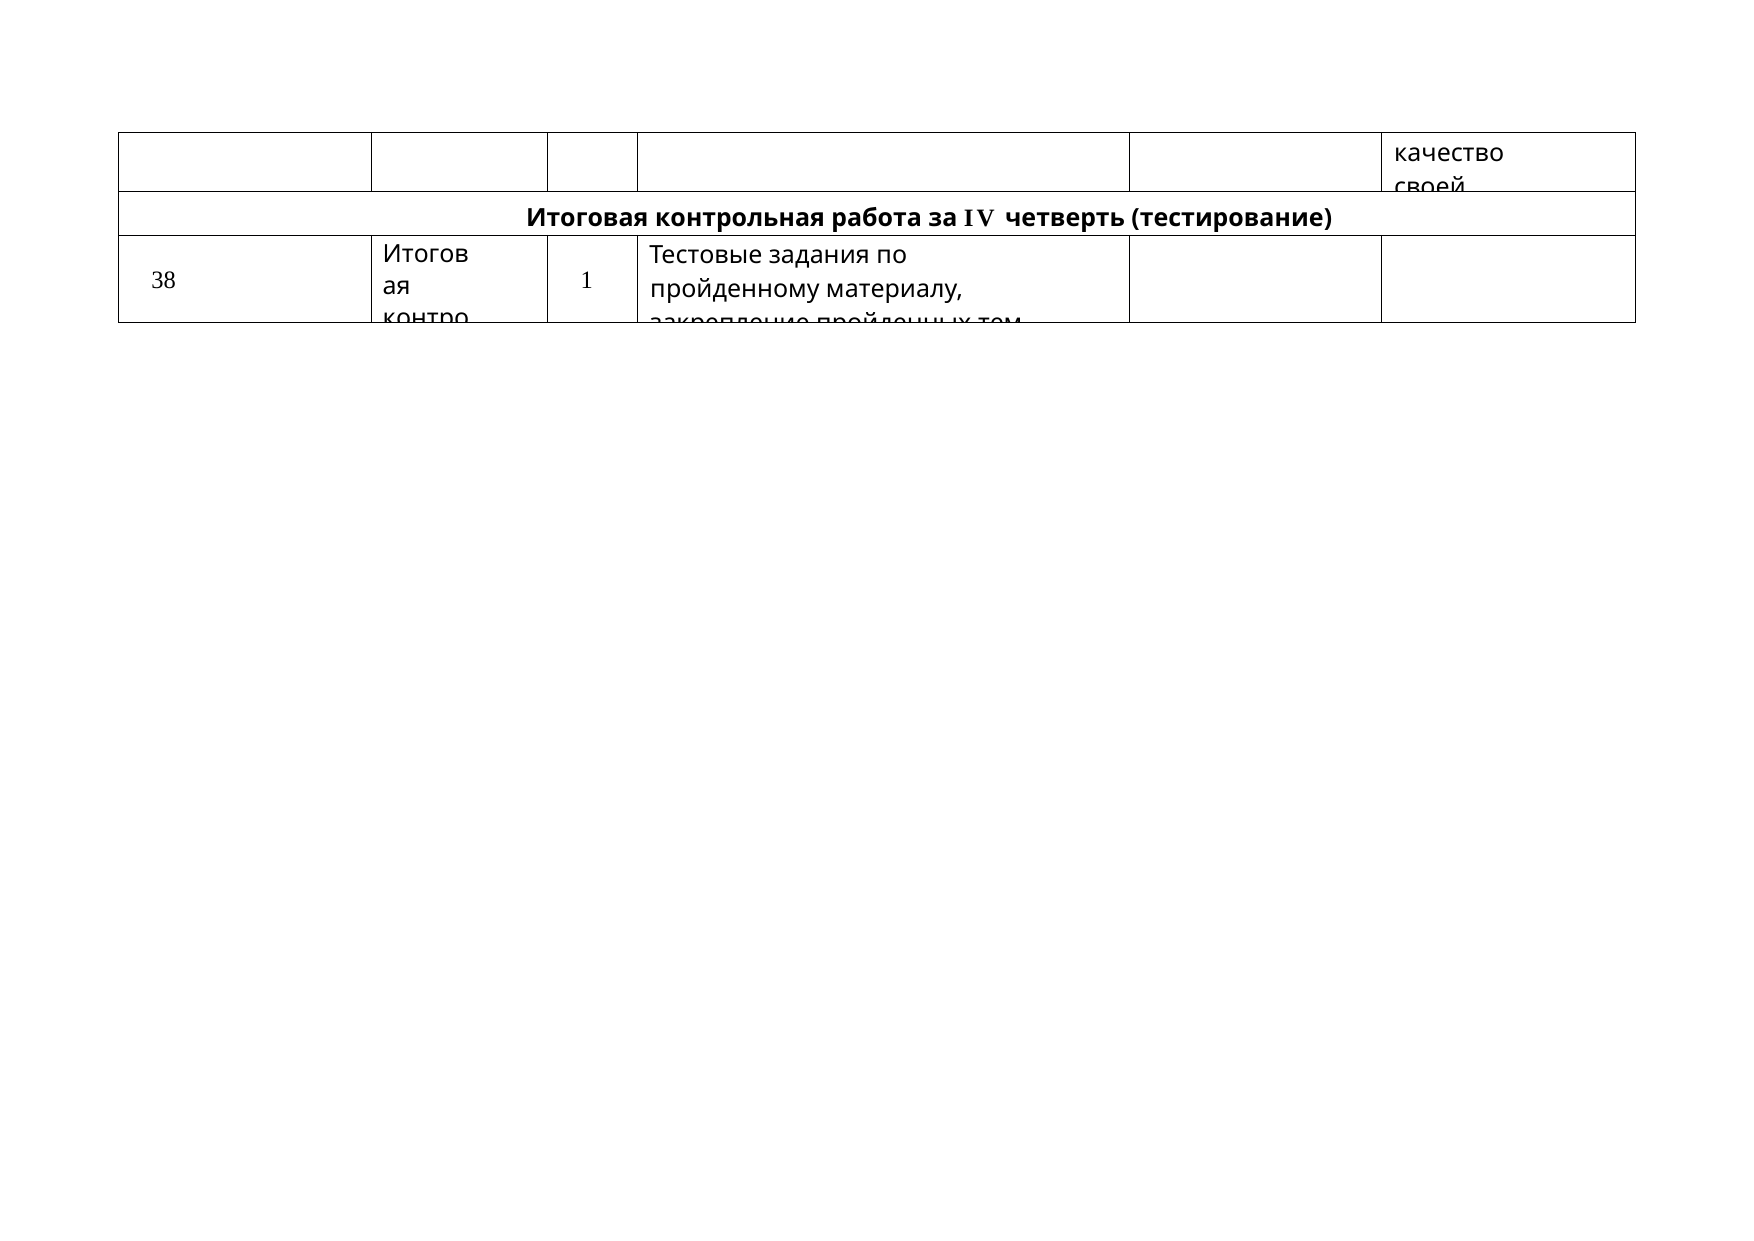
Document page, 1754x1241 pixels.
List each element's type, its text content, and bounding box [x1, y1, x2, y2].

table_header [638, 133, 1129, 191]
table_header [372, 133, 547, 191]
table_header [119, 133, 371, 191]
table_header [548, 133, 637, 191]
table_cell 38 [119, 236, 371, 322]
table_header качество своей работы. [1382, 133, 1635, 191]
table_header [1130, 133, 1381, 191]
table_cell Итоговая контрольная работа за IV четверть (тестирование) [119, 192, 1635, 235]
table_cell [1382, 236, 1635, 322]
table_cell [1130, 236, 1381, 322]
table_cell Тестовые задания по пройденному материалу, закрепление пройденных тем [638, 236, 1129, 322]
table_cell Итоговая контрольная работа за I четверть Тест [372, 236, 547, 322]
table_cell 1 [548, 236, 637, 322]
